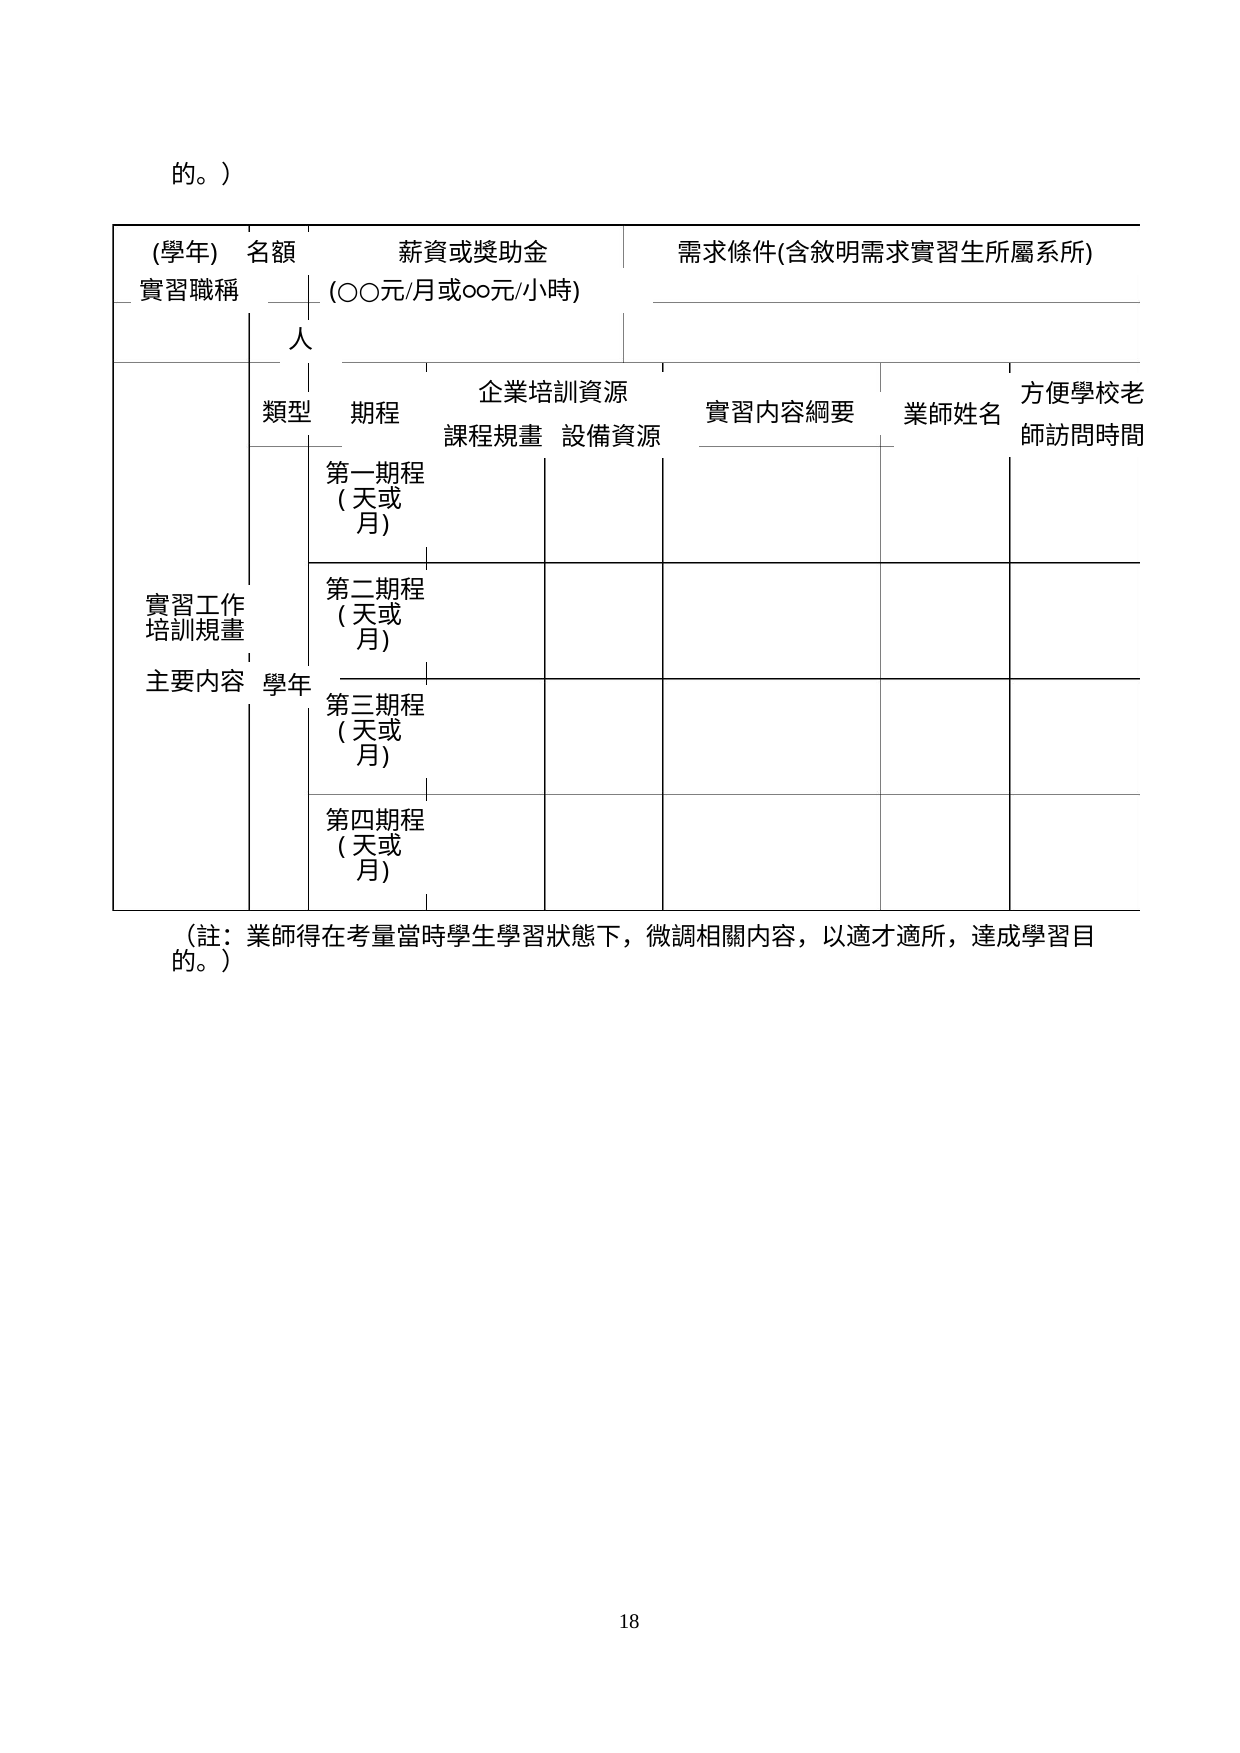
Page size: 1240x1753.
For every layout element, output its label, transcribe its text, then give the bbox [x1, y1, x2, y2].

text ( 天或 [338, 835, 445, 860]
text 企業培訓資源 [478, 381, 691, 406]
text 18 [618, 1610, 653, 1633]
text 方便學校老 [1020, 382, 1165, 407]
text 課程規畫 設備資源 [444, 427, 691, 449]
text 第一期程 [325, 463, 445, 488]
picture [112, 224, 1140, 911]
text ( 天或 [338, 719, 445, 744]
text 學年 [262, 674, 332, 699]
text 期程 [350, 406, 691, 427]
text 人 [289, 329, 333, 354]
text 師訪問時間 [1020, 428, 1165, 449]
text 的。） [171, 163, 266, 188]
text 薪資或獎助金 [399, 241, 568, 266]
text 業師姓名 [903, 407, 1165, 428]
text 月) [357, 744, 445, 769]
text 第三期程 [325, 694, 445, 719]
text ( 天或 [338, 488, 445, 513]
text (○○元/月或○○元/小時) [329, 277, 644, 305]
text 主要内容 [145, 671, 253, 696]
text 培訓規畫 [145, 619, 265, 644]
text 第二期程 [325, 578, 445, 603]
text ( 天或 [338, 603, 445, 628]
text 的。） [171, 951, 1217, 976]
text 實習内容綱要 [705, 401, 874, 426]
text 月) [357, 513, 445, 538]
text （註：業師得在考量當時學生學習狀態下，微調相關内容，以適才適所，達成學習目 [171, 926, 1217, 951]
text 月) [357, 860, 445, 885]
text 實習職稱 [139, 279, 259, 304]
text (學年) 名額 [152, 241, 332, 266]
text 需求條件(含敘明需求實習生所屬系所) [677, 241, 1148, 266]
text 類型 [262, 401, 332, 426]
text 月) [357, 628, 445, 653]
text 實習工作 [145, 594, 265, 619]
text 第四期程 [325, 810, 445, 835]
